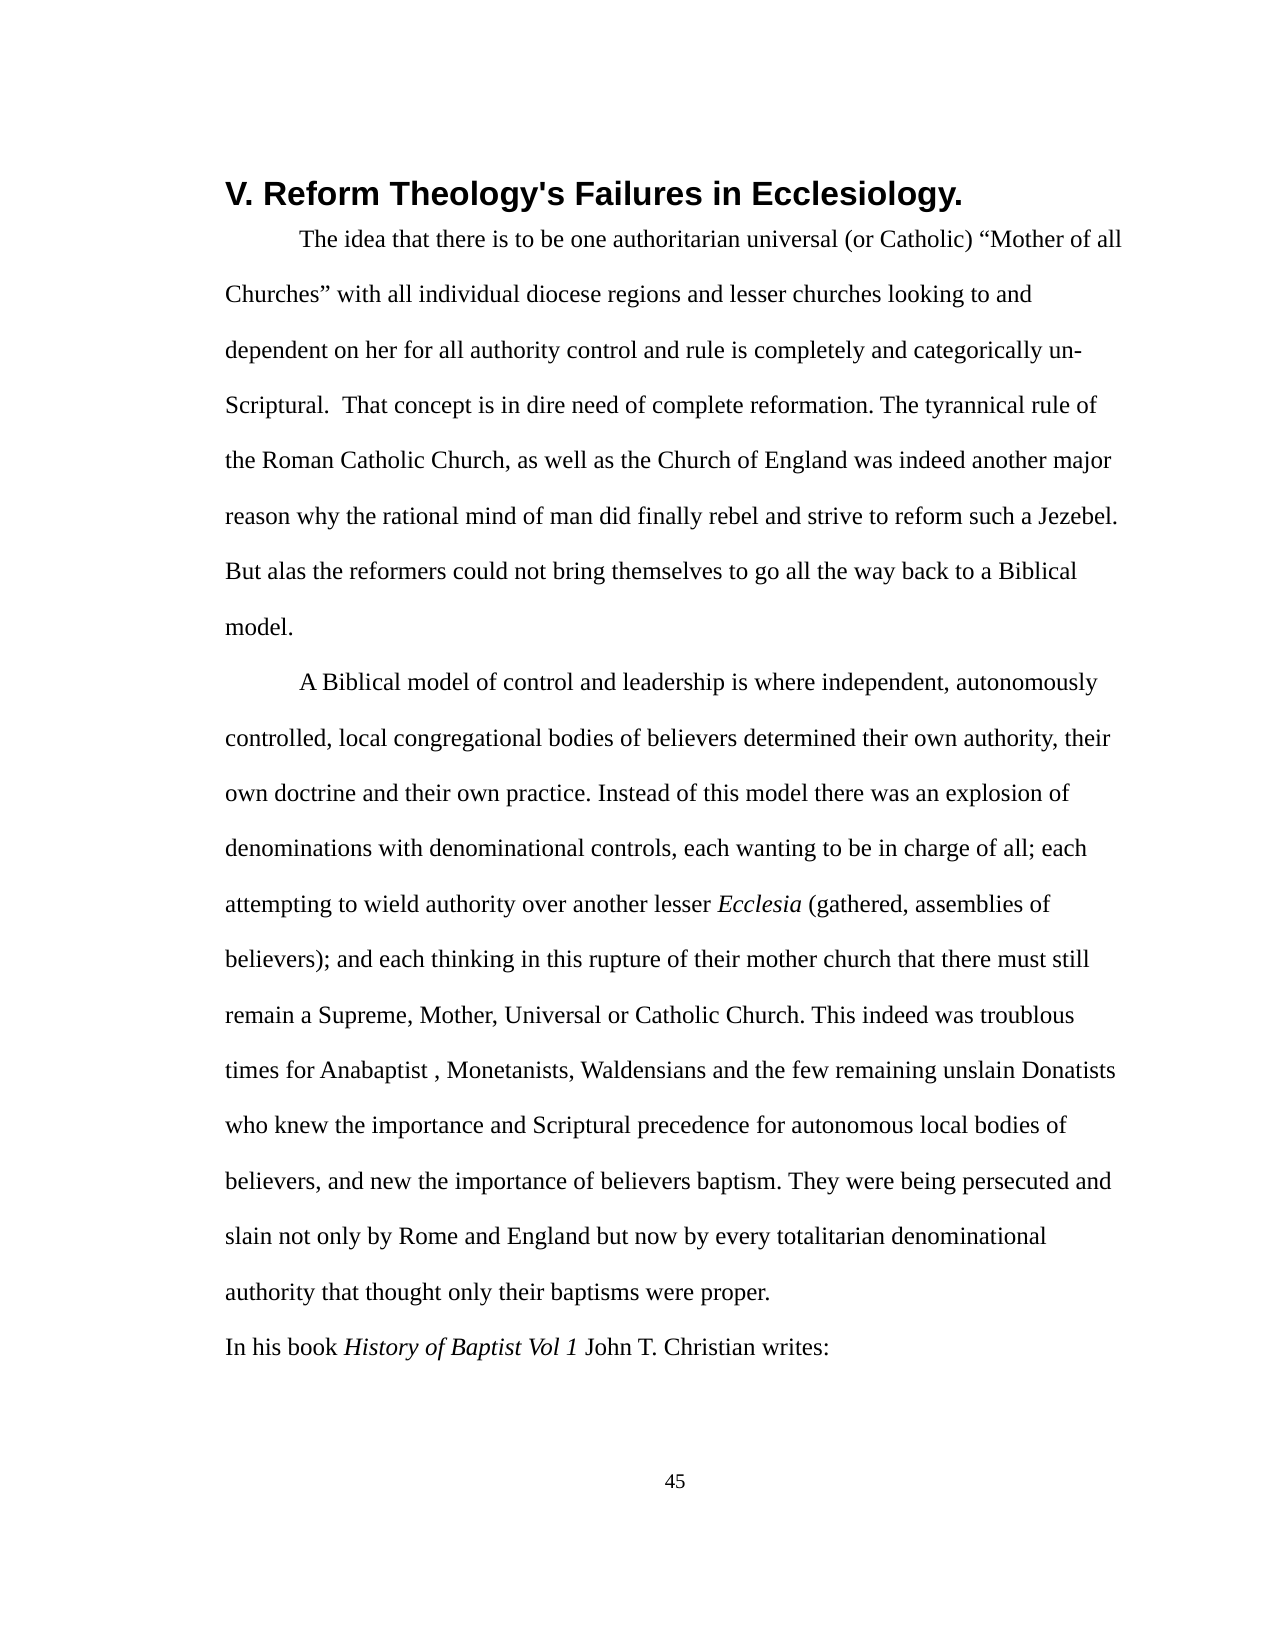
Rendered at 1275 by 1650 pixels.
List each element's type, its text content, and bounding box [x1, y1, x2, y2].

text In his book History of Baptist Vol 1 John T. Christian writes: [225, 1333, 1125, 1361]
subtitle V. Reform Theology's Failures in Ecclesiology. [225, 175, 1125, 212]
text The idea that there is to be one authoritarian universal (or Catholic) “Mother of all Churches” with all individual diocese regions and lesser churches looking to and dependent on her for all authority control and rule is completely and categorically un-Scriptural. That concept is in dire need of complete reformation. The tyrannical rule of the Roman Catholic Church, as well as the Church of England was indeed another major reason why the rational mind of man did finally rebel and strive to reform such a Jezebel. But alas the reformers could not bring themselves to go all the way back to a Biblical model. [225, 225, 1125, 641]
text A Biblical model of control and leadership is where independent, autonomously controlled, local congregational bodies of believers determined their own authority, their own doctrine and their own practice. Instead of this model there was an explosion of denominations with denominational controls, each wanting to be in charge of all; each attempting to wield authority over another lesser Ecclesia (gathered, assemblies of believers); and each thinking in this rupture of their mother church that there must still remain a Supreme, Mother, Universal or Catholic Church. This indeed was troublous times for Anabaptist , Monetanists, Waldensians and the few remaining unslain Donatists who knew the importance and Scriptural precedence for autonomous local bodies of believers, and new the importance of believers baptism. They were being persecuted and slain not only by Rome and England but now by every totalitarian denominational authority that thought only their baptisms were proper. [225, 668, 1125, 1306]
